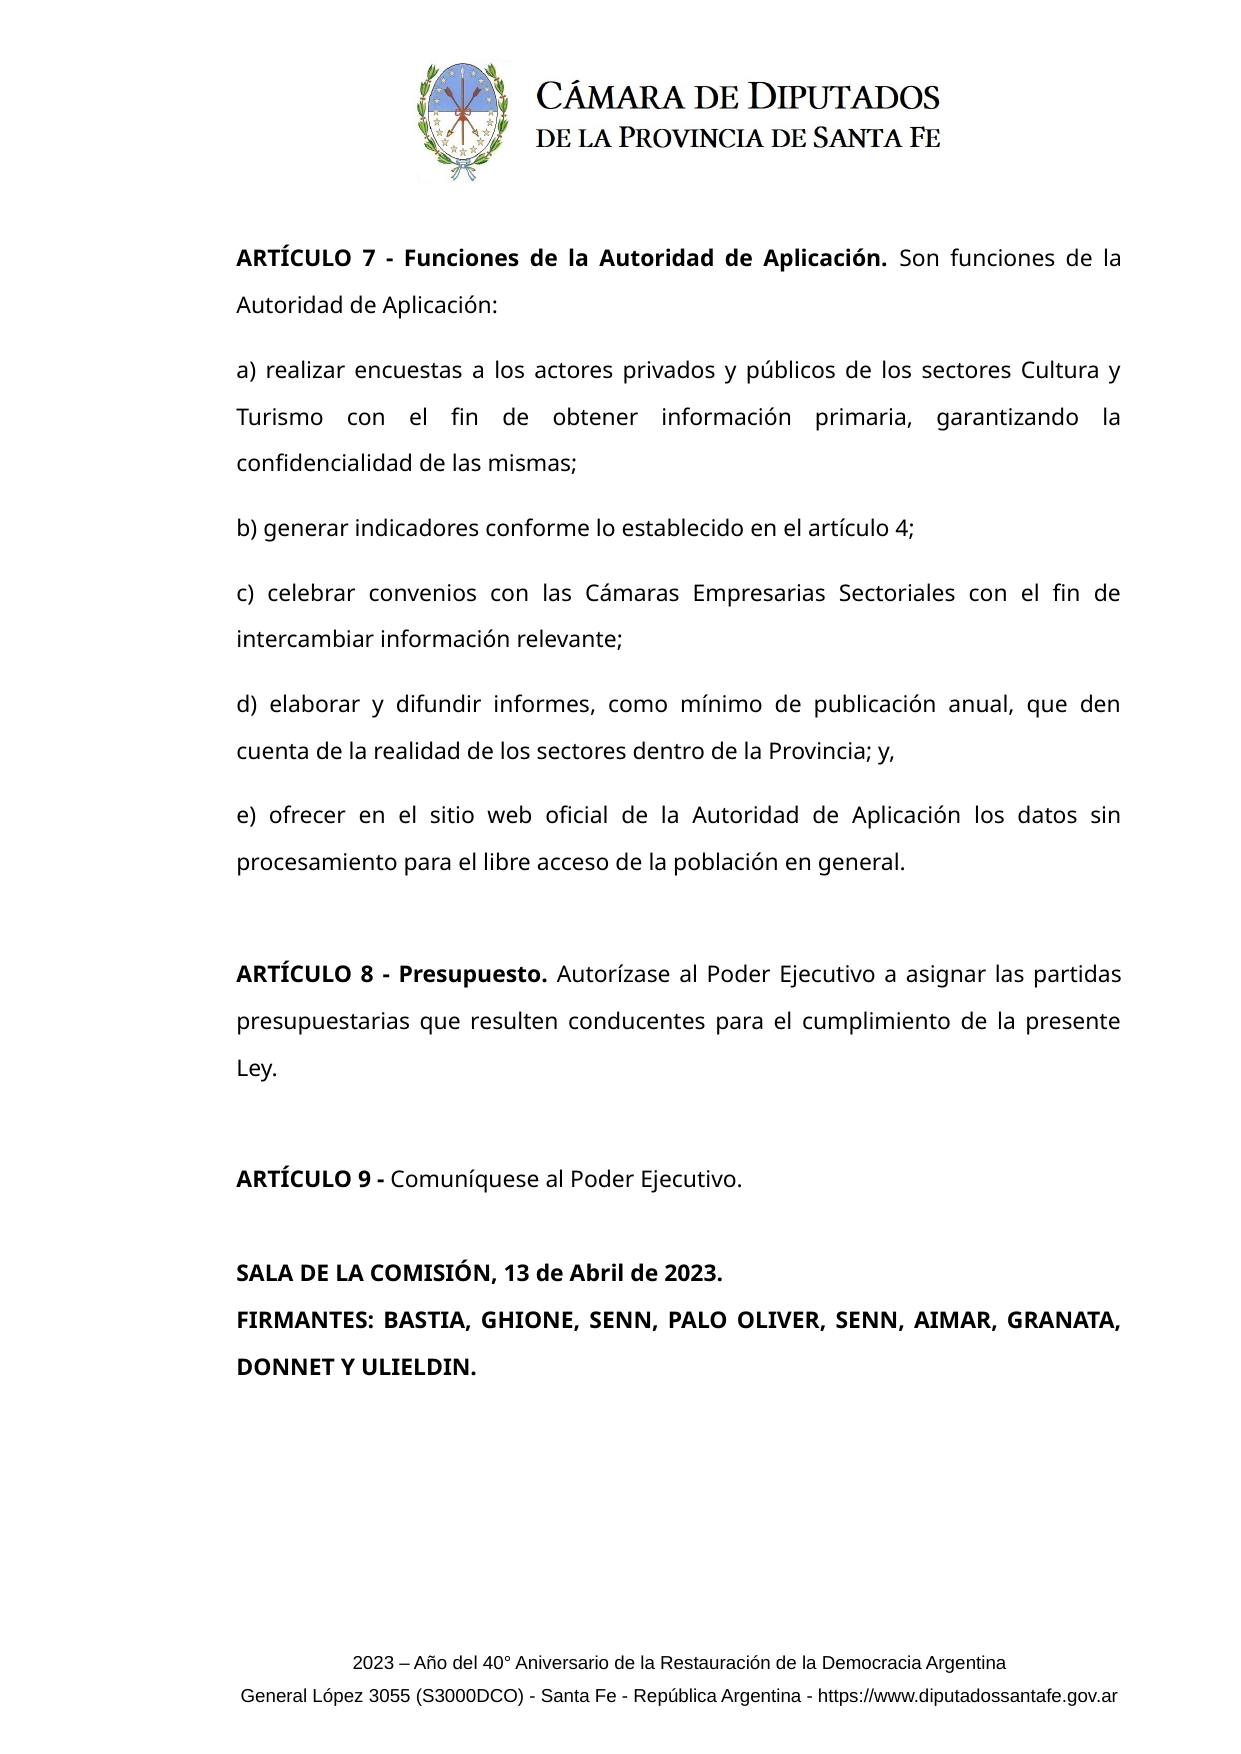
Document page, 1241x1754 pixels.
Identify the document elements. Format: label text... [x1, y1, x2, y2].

list SALA DE LA COMISIÓN, 13 de Abril de 2023. [236, 1257, 1122, 1288]
text e) ofrecer en el sitio web oficial de la Autoridad de Aplicación los datos sin procesamiento para el libre acceso de la población en general. [236, 799, 1122, 878]
text c) celebrar convenios con las Cámaras Empresarias Sectoriales con el fin de intercambiar información relevante; [236, 577, 1122, 655]
text FIRMANTES: BASTIA, GHIONE, SENN, PALO OLIVER, SENN, AIMAR, GRANATA, DONNET Y ULIELDIN. [236, 1304, 1122, 1382]
text a) realizar encuestas a los actores privados y públicos de los sectores Cultura y Turismo con el fin de obtener información primaria, garantizando la confidencialidad de las mismas; [236, 354, 1122, 479]
picture [413, 59, 945, 183]
text ARTÍCULO 8 - Presupuesto. Autorízase al Poder Ejecutivo a asignar las partidas presupuestarias que resulten conducentes para el cumplimiento de la presente Ley. [236, 958, 1122, 1083]
text ARTÍCULO 9 - Comuníquese al Poder Ejecutivo. [236, 1163, 1122, 1194]
text ARTÍCULO 7 - Funciones de la Autoridad de Aplicación. Son funciones de la Autoridad de Aplicación: [236, 242, 1122, 320]
text b) generar indicadores conforme lo establecido en el artículo 4; [236, 512, 1122, 543]
text d) elaborar y difundir informes, como mínimo de publicación anual, que den cuenta de la realidad de los sectores dentro de la Provincia; y, [236, 688, 1122, 766]
